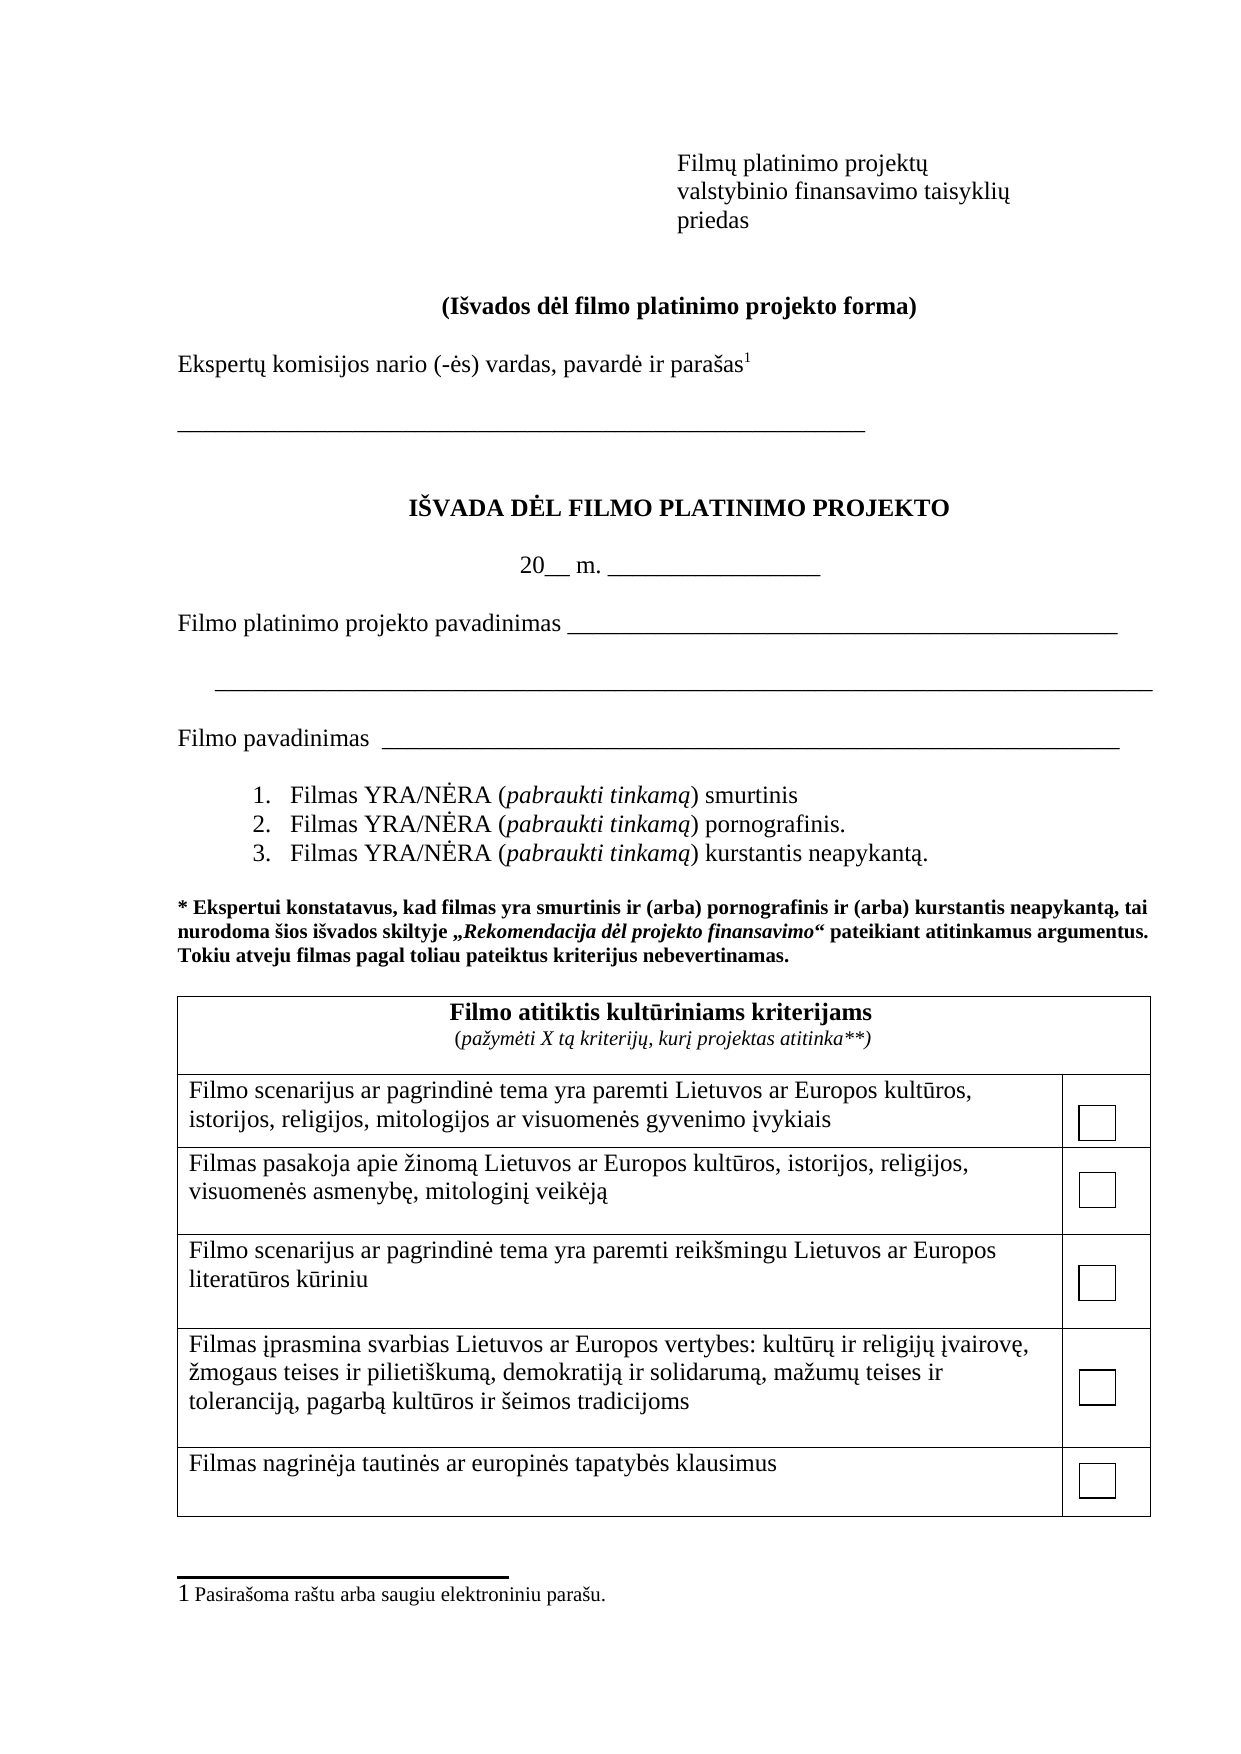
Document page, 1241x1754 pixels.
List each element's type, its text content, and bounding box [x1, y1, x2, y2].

table_cell [1063, 1448, 1095, 1516]
text Ekspertų komisijos nario (-ės) vardas, pavardė ir parašas [177, 349, 1181, 378]
table_cell Filmas įprasmina svarbias Lietuvos ar Europos vertybes: kultūrų ir religijų įvairovę, žmogaus teises ir pilietiškumą, demokratiją ir solidarumą, mažumų teises ir toleranciją, pagarbą kultūros ir šeimos tradicijoms [178, 1329, 1062, 1447]
table_cell Filmas nagrinėja tautinės ar europinės tapatybės klausimus [178, 1448, 1062, 1516]
text IŠVADA DĖL FILMO PLATINIMO PROJEKTO [177, 493, 1181, 521]
text 20__ m. _________________ [177, 550, 1181, 579]
table_cell [1095, 1329, 1150, 1447]
table_cell [1095, 1075, 1150, 1147]
table_cell [1080, 1266, 1115, 1300]
text (Išvados dėl filmo platinimo projekto forma) [177, 291, 1181, 320]
table_cell [1063, 1235, 1095, 1328]
text Filmo pavadinimas ___________________________________________________________ [177, 723, 1181, 751]
text valstybinio finansavimo taisyklių [677, 176, 1181, 205]
text _______________________________________________________ [177, 406, 1181, 435]
text Pasirašoma raštu arba saugiu elektroniniu parašu. [177, 1578, 1181, 1606]
table_cell [1080, 1464, 1115, 1497]
table_cell [1095, 1448, 1150, 1516]
text * Ekspertui konstatavus, kad filmas yra smurtinis ir (arba) pornografinis ir (arba) kurstantis neapykantą, tai nurodoma šios išvados skiltyje „Rekomendacija dėl projekto finansavimo“ pateikiant atitinkamus argumentus. Tokiu atveju filmas pagal toliau pateiktus kriterijus nebevertinamas. [177, 895, 1181, 967]
table_cell [1080, 1371, 1115, 1404]
table_cell [1063, 1329, 1095, 1447]
text Filmų platinimo projektų [677, 148, 1181, 176]
table_cell Filmas pasakoja apie žinomą Lietuvos ar Europos kultūros, istorijos, religijos, visuomenės asmenybę, mitologinį veikėją [178, 1148, 1062, 1234]
table_cell [1080, 1173, 1115, 1207]
text 1. Filmas YRA/NĖRA (pabraukti tinkamą) smurtinis [252, 780, 1181, 809]
table_cell [1063, 1148, 1095, 1234]
text 3. Filmas YRA/NĖRA (pabraukti tinkamą) kurstantis neapykantą. [252, 838, 1181, 866]
table_cell [1095, 1148, 1150, 1234]
text priedas [677, 205, 1181, 234]
table_cell [1080, 1106, 1115, 1140]
table_cell Filmo scenarijus ar pagrindinė tema yra paremti Lietuvos ar Europos kultūros, istorijos, religijos, mitologijos ar visuomenės gyvenimo įvykiais [178, 1075, 1062, 1147]
text 2. Filmas YRA/NĖRA (pabraukti tinkamą) pornografinis. [252, 809, 1181, 838]
table_header Filmo atitiktis kultūriniams kriterijams (pažymėti X tą kriterijų, kurį projektas atitinka**) [178, 997, 1150, 1074]
text Filmo platinimo projekto pavadinimas ____________________________________________ [177, 608, 1181, 636]
text ___________________________________________________________________________ [215, 665, 1181, 694]
table_cell [1095, 1235, 1150, 1328]
table_cell [1063, 1075, 1095, 1147]
table_cell Filmo scenarijus ar pagrindinė tema yra paremti reikšmingu Lietuvos ar Europos literatūros kūriniu [178, 1235, 1062, 1328]
